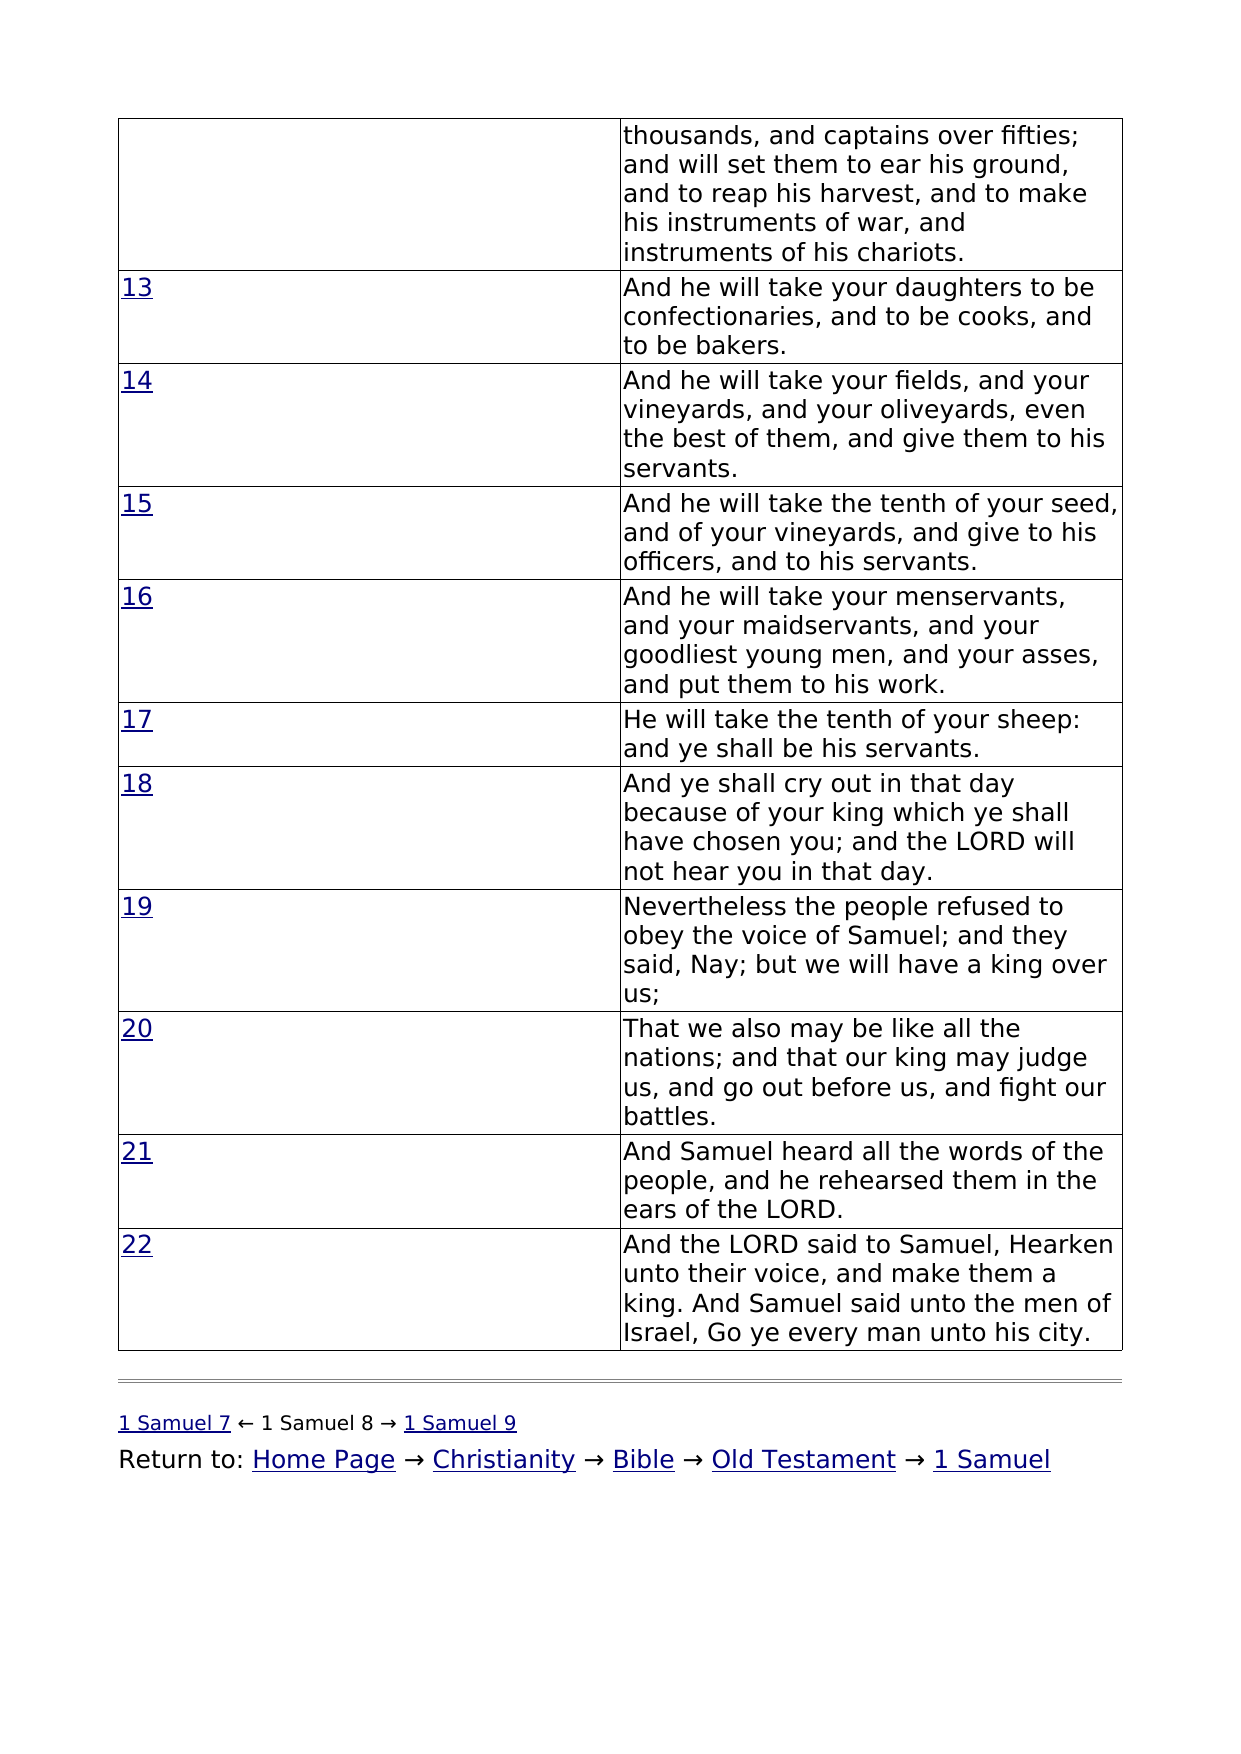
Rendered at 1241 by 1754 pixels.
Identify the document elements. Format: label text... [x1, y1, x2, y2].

table_cell 14 [119, 364, 620, 486]
table_cell 19 [119, 890, 620, 1011]
table_cell 15 [119, 487, 620, 579]
table_cell 22 [119, 1229, 620, 1350]
table_cell thousands, and captains over fifties; and will set them to ear his ground, and to reap his harvest, and to make his instruments of war, and instruments of his chariots. [621, 119, 1122, 270]
table_cell That we also may be like all the nations; and that our king may judge us, and go out before us, and fight our battles. [621, 1012, 1122, 1134]
table_cell Nevertheless the people refused to obey the voice of Samuel; and they said, Nay; but we will have a king over us; [621, 890, 1122, 1011]
table_cell [119, 119, 620, 270]
table_cell 13 [119, 271, 620, 363]
table_cell And he will take your fields, and your vineyards, and your oliveyards, even the best of them, and give them to his servants. [621, 364, 1122, 486]
table_cell And Samuel heard all the words of the people, and he rehearsed them in the ears of the LORD. [621, 1135, 1122, 1227]
table_cell He will take the tenth of your sheep: and ye shall be his servants. [621, 703, 1122, 766]
table_cell And he will take your daughters to be confectionaries, and to be cooks, and to be bakers. [621, 271, 1122, 363]
table_cell And the LORD said to Samuel, Hearken unto their voice, and make them a king. And Samuel said unto the men of Israel, Go ye every man unto his city. [621, 1229, 1122, 1350]
table_cell 20 [119, 1012, 620, 1134]
table_cell And he will take the tenth of your seed, and of your vineyards, and give to his officers, and to his servants. [621, 487, 1122, 579]
text 1 Samuel 7 ← 1 Samuel 8 → 1 Samuel 9 [118, 1411, 1122, 1445]
table_cell 18 [119, 767, 620, 889]
table_cell And he will take your menservants, and your maidservants, and your goodliest young men, and your asses, and put them to his work. [621, 580, 1122, 702]
table_cell 21 [119, 1135, 620, 1227]
table_cell 17 [119, 703, 620, 766]
text Return to: Home Page → Christianity → Bible → Old Testament → 1 Samuel [118, 1445, 1122, 1474]
table_cell 16 [119, 580, 620, 702]
table_cell And ye shall cry out in that day because of your king which ye shall have chosen you; and the LORD will not hear you in that day. [621, 767, 1122, 889]
